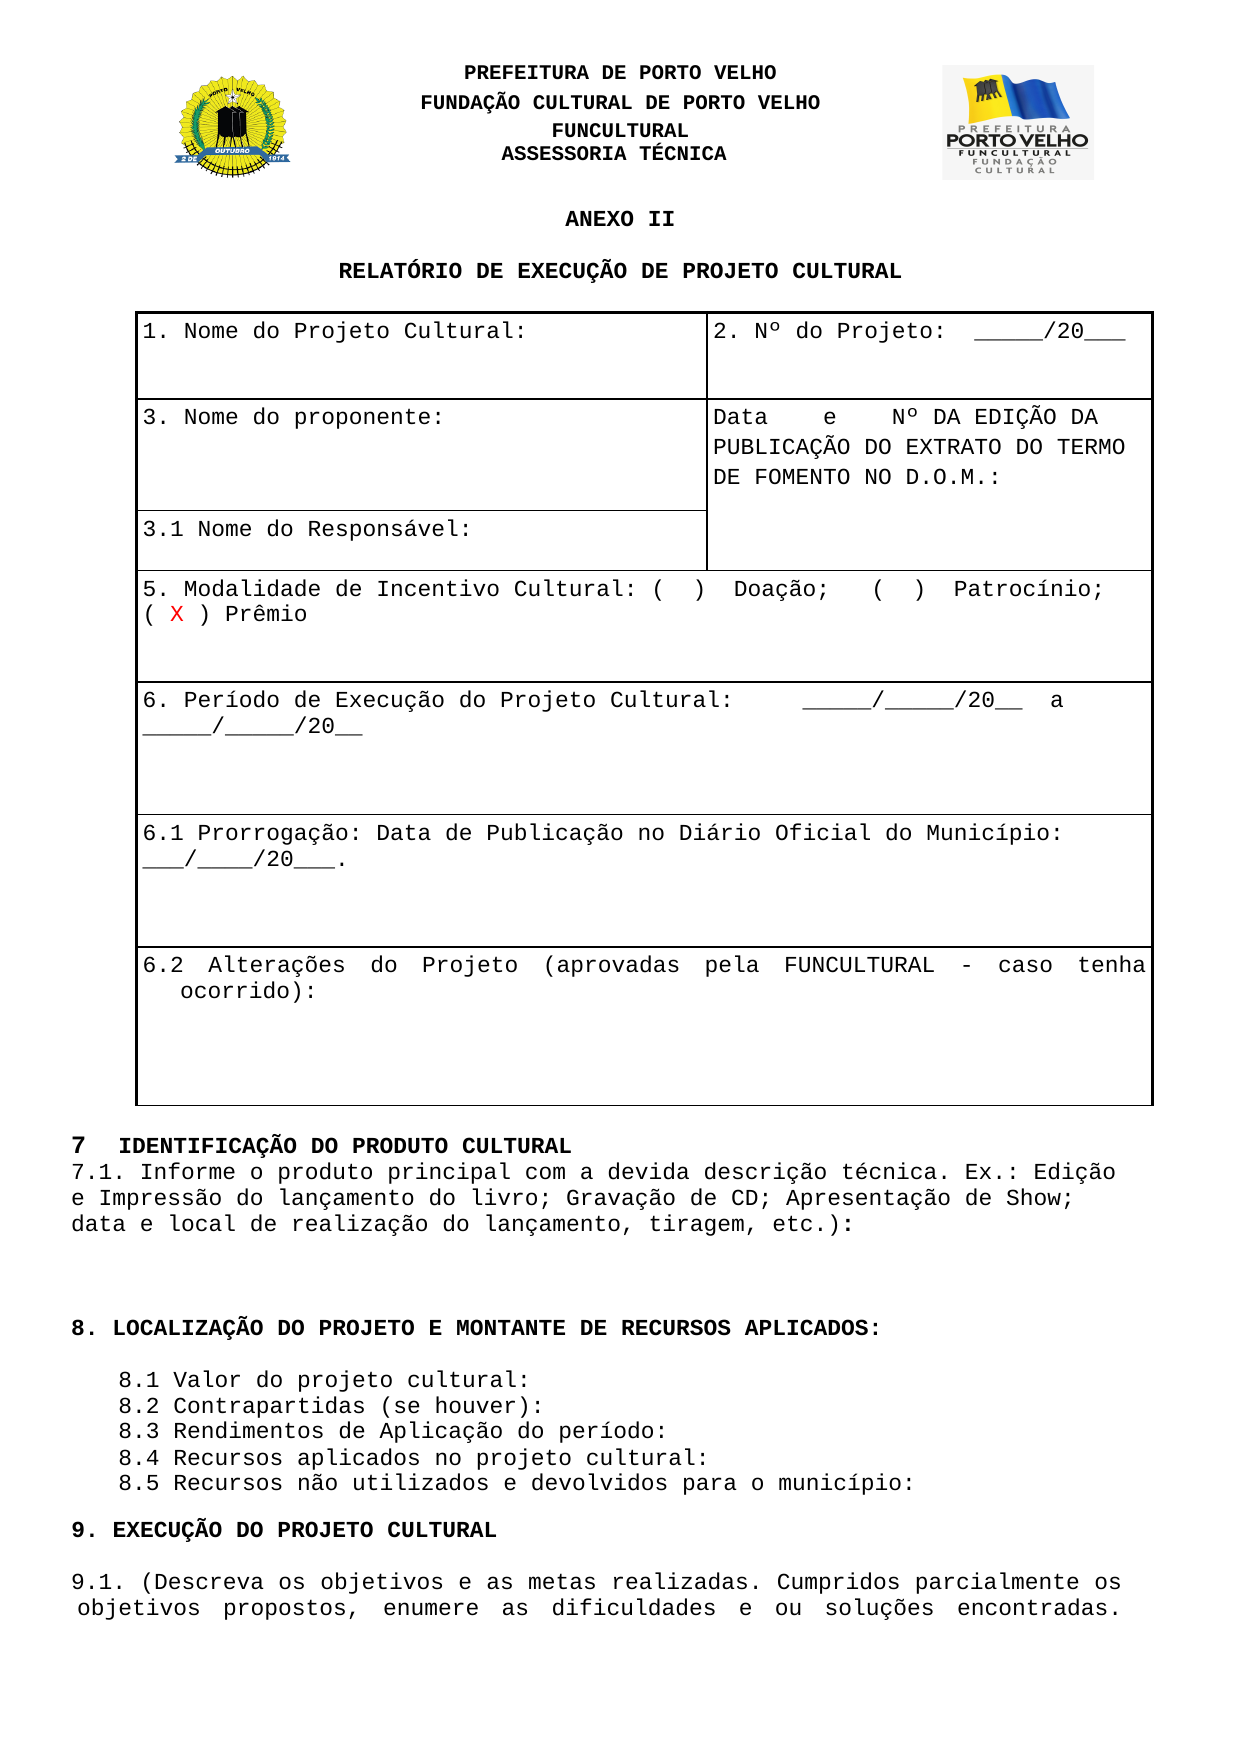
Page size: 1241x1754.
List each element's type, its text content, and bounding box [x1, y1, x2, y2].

table_cell 3. Nome do proponente: [138, 400, 706, 510]
picture [942, 65, 1095, 180]
table_cell 6. Período de Execução do Projeto Cultural: _____/_____/20__ a _____/_____/20__ [138, 683, 1151, 814]
table_cell 6.1 Prorrogação: Data de Publicação no Diário Oficial do Município: ___/____/20___. [138, 815, 1151, 946]
text 8. LOCALIZAÇÃO DO PROJETO E MONTANTE DE RECURSOS APLICADOS: [71, 1316, 1122, 1342]
table_cell 6.2 Alterações do Projeto (aprovadas pela FUNCULTURAL - caso tenha ocorrido): [138, 948, 1151, 1105]
text 8.4 Recursos aplicados no projeto cultural: [118, 1446, 1122, 1472]
text 8.2 Contrapartidas (se houver): [118, 1394, 1122, 1420]
text 9. EXECUÇÃO DO PROJETO CULTURAL [71, 1518, 1122, 1544]
table_cell Data e Nº DA EDIÇÃO DA PUBLICAÇÃO DO EXTRATO DO TERMO DE FOMENTO NO D.O.M.: [708, 400, 1151, 569]
table_header 1. Nome do Projeto Cultural: [138, 314, 706, 398]
subtitle RELATÓRIO DE EXECUÇÃO DE PROJETO CULTURAL [118, 259, 1122, 285]
text 8.5 Recursos não utilizados e devolvidos para o município: [71, 1472, 1122, 1498]
list 7.1. Informe o produto principal com a devida descrição técnica. Ex.: Edição e Impressão do lançamento do livro; Gravação de CD; Apresentação de Show; data e local de realização do lançamento, tiragem, etc.): [71, 1161, 1122, 1238]
text 8.1 Valor do projeto cultural: [118, 1368, 1122, 1394]
picture [157, 67, 308, 186]
table_cell 3.1 Nome do Responsável: [138, 511, 706, 569]
text 8.3 Rendimentos de Aplicação do período: [118, 1420, 1122, 1446]
table_header 2. Nº do Projeto: _____/20___ [708, 314, 1151, 398]
list IDENTIFICAÇÃO DO PRODUTO CULTURAL [71, 1132, 1122, 1161]
table_cell 5. Modalidade de Incentivo Cultural: ( ) Doação; ( ) Patrocínio; ( X ) Prêmio [138, 571, 1151, 681]
text ANEXO II [118, 207, 1122, 233]
text 9.1. (Descreva os objetivos e as metas realizadas. Cumpridos parcialmente os objetivos propostos, enumere as dificuldades e ou soluções encontradas. [71, 1570, 1122, 1622]
